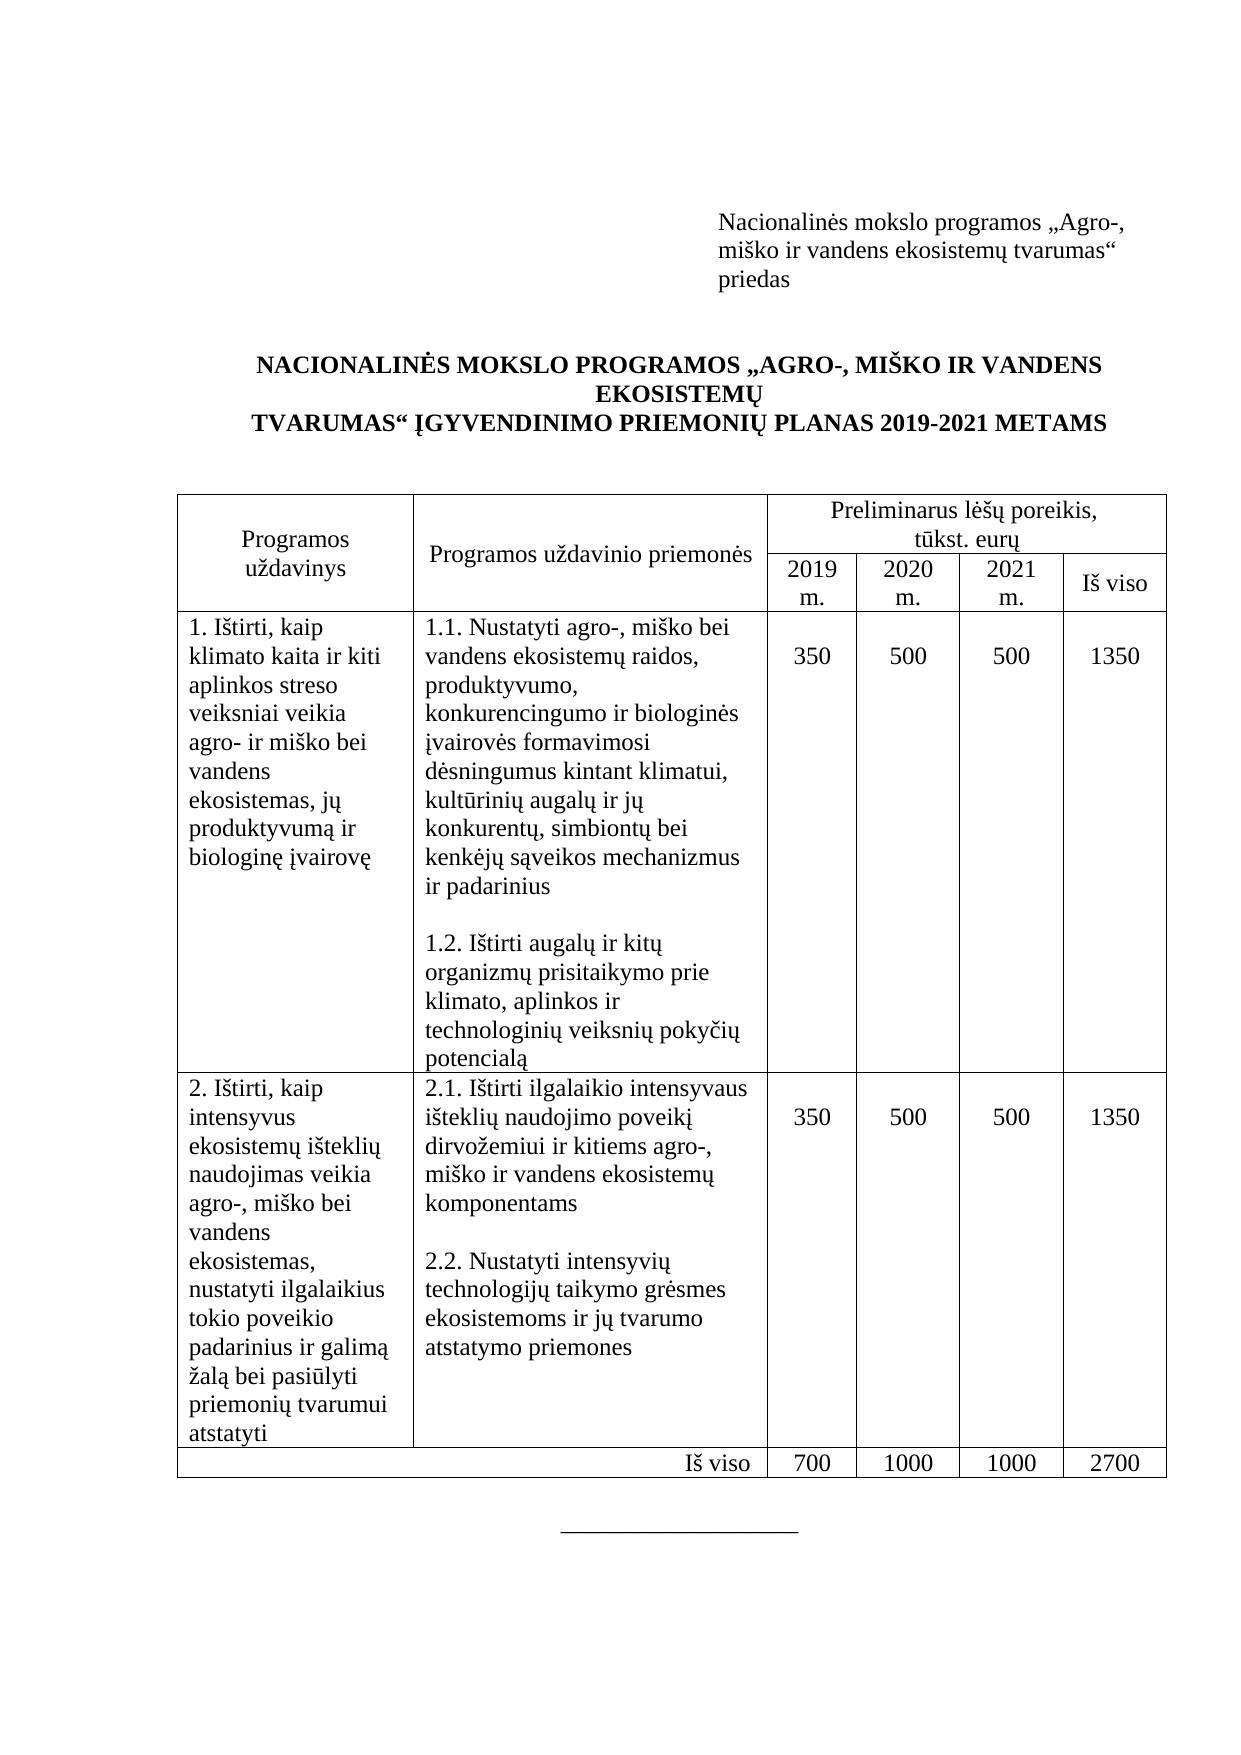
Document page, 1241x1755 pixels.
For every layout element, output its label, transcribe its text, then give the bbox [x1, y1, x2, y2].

text miško ir vandens ekosistemų tvarumas“ [718, 235, 1181, 264]
text priedas [718, 264, 1181, 293]
table_cell Iš viso [1064, 554, 1166, 611]
table_header Programos uždavinio priemonės [414, 495, 767, 611]
table_cell 2.1. Ištirti ilgalaikio intensyvaus išteklių naudojimo poveikį dirvožemiui ir kitiems agro-, miško ir vandens ekosistemų komponentams 2.2. Nustatyti intensyvių technologijų taikymo grėsmes ekosistemoms ir jų tvarumo atstatymo priemones [414, 1073, 767, 1447]
table_cell 350 [768, 1073, 856, 1447]
table_cell 2700 [1064, 1448, 1166, 1477]
table_cell 700 [768, 1448, 856, 1477]
table_cell 1.1. Nustatyti agro-, miško bei vandens ekosistemų raidos, produktyvumo, konkurencingumo ir biologinės įvairovės formavimosi dėsningumus kintant klimatui, kultūrinių augalų ir jų konkurentų, simbiontų bei kenkėjų sąveikos mechanizmus ir padarinius 1.2. Ištirti augalų ir kitų organizmų prisitaikymo prie klimato, aplinkos ir technologinių veiksnių pokyčių potencialą [414, 612, 767, 1072]
text Nacionalinės mokslo programos „Agro-, [718, 207, 1181, 235]
table_cell 500 [960, 612, 1063, 1072]
text NACIONALINĖS MOKSLO PROGRAMOS „AGRO-, MIŠKO IR VANDENS EKOSISTEMŲ [177, 350, 1181, 408]
table_cell 1. Ištirti, kaip klimato kaita ir kiti aplinkos streso veiksniai veikia agro- ir miško bei vandens ekosistemas, jų produktyvumą ir biologinę įvairovę [178, 612, 413, 1072]
table_cell 1000 [960, 1448, 1063, 1477]
table_cell 1350 [1064, 612, 1166, 1072]
table_cell 500 [857, 1073, 959, 1447]
table_cell 1000 [857, 1448, 959, 1477]
table_cell 350 [768, 612, 856, 1072]
table_cell 2020 m. [857, 554, 959, 611]
table_cell 2. Ištirti, kaip intensyvus ekosistemų išteklių naudojimas veikia agro-, miško bei vandens ekosistemas, nustatyti ilgalaikius tokio poveikio padarinius ir galimą žalą bei pasiūlyti priemonių tvarumui atstatyti [178, 1073, 413, 1447]
table_cell 2019m. [768, 554, 856, 611]
table_cell Iš viso [178, 1448, 767, 1477]
table_header Programos uždavinys [178, 495, 413, 611]
text ___________________ [177, 1507, 1181, 1535]
table_cell 1350 [1064, 1073, 1166, 1447]
table_cell 2021 m. [960, 554, 1063, 611]
table_cell 500 [857, 612, 959, 1072]
table_header Preliminarus lėšų poreikis, tūkst. eurų [768, 495, 1166, 553]
text TVARUMAS“ ĮGYVENDINIMO PRIEMONIŲ PLANAS 2019-2021 METAMS [177, 408, 1181, 437]
table_cell 500 [960, 1073, 1063, 1447]
